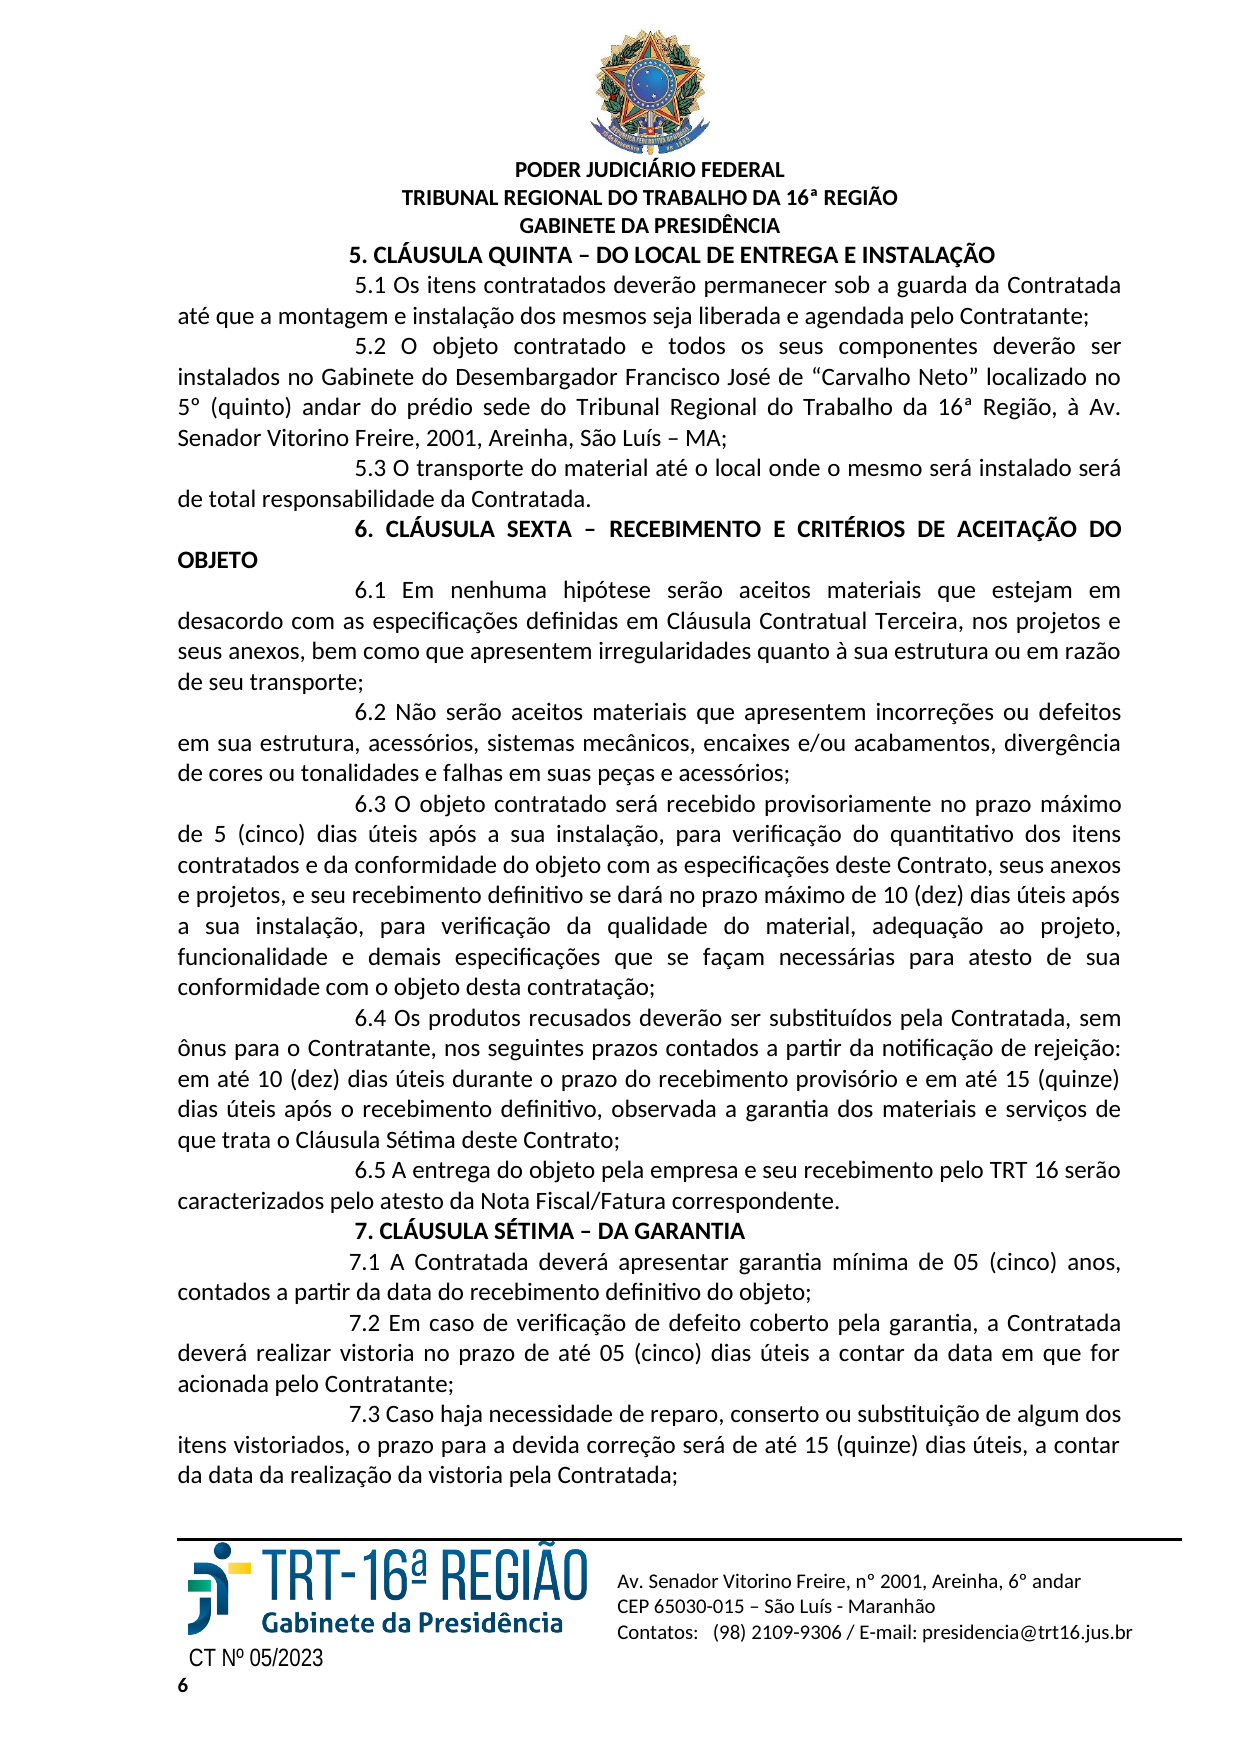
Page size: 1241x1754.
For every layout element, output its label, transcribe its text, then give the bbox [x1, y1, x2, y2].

list 6.1 Em nenhuma hipótese serão aceitos materiais que estejam em desacordo com as especificações definidas em Cláusula Contratual Terceira, nos projetos e seus anexos, bem como que apresentem irregularidades quanto à sua estrutura ou em razão de seu transporte; [177, 574, 1122, 697]
text 7. CLÁUSULA SÉTIMA – DA GARANTIA [177, 1215, 1122, 1246]
picture [188, 1541, 587, 1635]
picture [590, 29, 710, 155]
list 6.4 Os produtos recusados deverão ser substituídos pela Contratada, sem ônus para o Contratante, nos seguintes prazos contados a partir da notificação de rejeição: em até 10 (dez) dias úteis durante o prazo do recebimento provisório e em até 15 (quinze) dias úteis após o recebimento definitivo, observada a garantia dos materiais e serviços de que trata o Cláusula Sétima deste Contrato; [177, 1002, 1122, 1154]
list 7.2 Em caso de verificação de defeito coberto pela garantia, a Contratada deverá realizar vistoria no prazo de até 05 (cinco) dias úteis a contar da data em que for acionada pelo Contratante; [177, 1307, 1122, 1398]
list 5. CLÁUSULA QUINTA – DO LOCAL DE ENTREGA E INSTALAÇÃO [177, 239, 1122, 269]
list 5.1 Os itens contratados deverão permanecer sob a guarda da Contratada até que a montagem e instalação dos mesmos seja liberada e agendada pelo Contratante; [177, 269, 1122, 330]
list 5.3 O transporte do material até o local onde o mesmo será instalado será de total responsabilidade da Contratada. [177, 452, 1122, 513]
list 6.5 A entrega do objeto pela empresa e seu recebimento pelo TRT 16 serão caracterizados pelo atesto da Nota Fiscal/Fatura correspondente. [177, 1154, 1122, 1215]
list 7.3 Caso haja necessidade de reparo, conserto ou substituição de algum dos itens vistoriados, o prazo para a devida correção será de até 15 (quinze) dias úteis, a contar da data da realização da vistoria pela Contratada; [177, 1398, 1122, 1490]
list 6.3 O objeto contratado será recebido provisoriamente no prazo máximo de 5 (cinco) dias úteis após a sua instalação, para verificação do quantitativo dos itens contratados e da conformidade do objeto com as especificações deste Contrato, seus anexos e projetos, e seu recebimento definitivo se dará no prazo máximo de 10 (dez) dias úteis após a sua instalação, para verificação da qualidade do material, adequação ao projeto, funcionalidade e demais especificações que se façam necessárias para atesto de sua conformidade com o objeto desta contratação; [177, 788, 1122, 1002]
list 5.2 O objeto contratado e todos os seus componentes deverão ser instalados no Gabinete do Desembargador Francisco José de “Carvalho Neto” localizado no 5º (quinto) andar do prédio sede do Tribunal Regional do Trabalho da 16ª Região, à Av. Senador Vitorino Freire, 2001, Areinha, São Luís – MA; [177, 330, 1122, 452]
list 7.1 A Contratada deverá apresentar garantia mínima de 05 (cinco) anos, contados a partir da data do recebimento definitivo do objeto; [177, 1246, 1122, 1307]
list 6. CLÁUSULA SEXTA – RECEBIMENTO E CRITÉRIOS DE ACEITAÇÃO DO OBJETO [177, 513, 1122, 574]
list 6.2 Não serão aceitos materiais que apresentem incorreções ou defeitos em sua estrutura, acessórios, sistemas mecânicos, encaixes e/ou acabamentos, divergência de cores ou tonalidades e falhas em suas peças e acessórios; [177, 697, 1122, 788]
